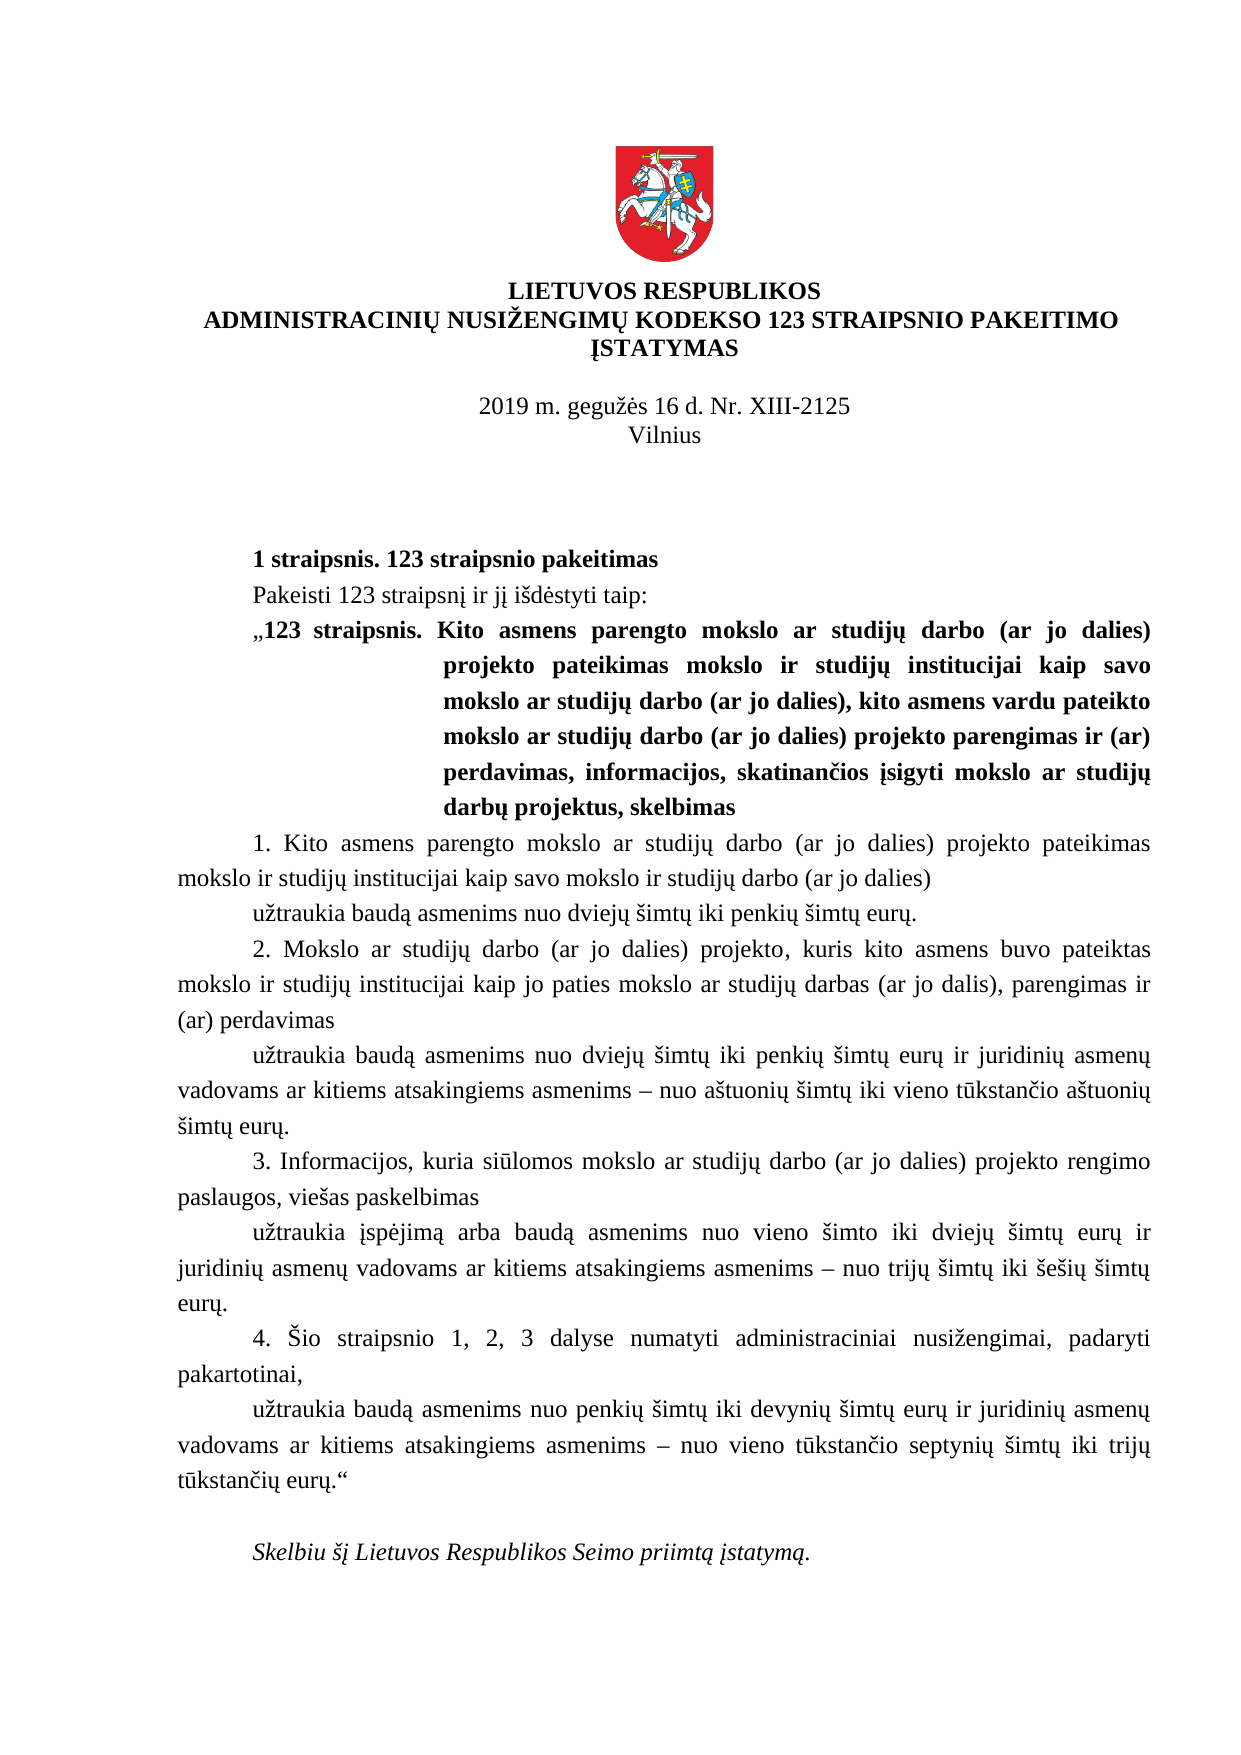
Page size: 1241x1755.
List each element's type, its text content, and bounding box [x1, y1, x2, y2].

text 4. Šio straipsnio 1, 2, 3 dalyse numatyti administraciniai nusižengimai, padaryti pakartotinai, [177, 1317, 1152, 1388]
text LIETUVOS RESPUBLIKOS [177, 276, 1152, 305]
text „123 straipsnis. Kito asmens parengto mokslo ar studijų darbo (ar jo dalies) projekto pateikimas mokslo ir studijų institucijai kaip savo mokslo ar studijų darbo (ar jo dalies), kito asmens vardu pateikto mokslo ar studijų darbo (ar jo dalies) projekto parengimas ir (ar) perdavimas, informacijos, skatinančios įsigyti mokslo ar studijų darbų projektus, skelbimas [252, 608, 1152, 821]
text užtraukia įspėjimą arba baudą asmenims nuo vieno šimto iki dviejų šimtų eurų ir juridinių asmenų vadovams ar kitiems atsakingiems asmenims – nuo trijų šimtų iki šešių šimtų eurų. [177, 1211, 1152, 1317]
text ĮSTATYMAS [177, 333, 1152, 362]
text Vilnius [177, 420, 1152, 448]
text 1. Kito asmens parengto mokslo ar studijų darbo (ar jo dalies) projekto pateikimas mokslo ir studijų institucijai kaip savo mokslo ir studijų darbo (ar jo dalies) [177, 821, 1152, 892]
text užtraukia baudą asmenims nuo dviejų šimtų iki penkių šimtų eurų ir juridinių asmenų vadovams ar kitiems atsakingiems asmenims – nuo aštuonių šimtų iki vieno tūkstančio aštuonių šimtų eurų. [177, 1033, 1152, 1140]
text užtraukia baudą asmenims nuo dviejų šimtų iki penkių šimtų eurų. [177, 892, 1152, 927]
text Pakeisti 123 straipsnį ir jį išdėstyti taip: [177, 573, 1152, 608]
text 1 straipsnis. 123 straipsnio pakeitimas [177, 538, 1152, 573]
text 3. Informacijos, kuria siūlomos mokslo ar studijų darbo (ar jo dalies) projekto rengimo paslaugos, viešas paskelbimas [177, 1140, 1152, 1211]
text 2019 m. gegužės 16 d. Nr. XIII-2125 [177, 391, 1152, 420]
text Skelbiu šį Lietuvos Respublikos Seimo priimtą įstatymą. [177, 1537, 1152, 1566]
text užtraukia baudą asmenims nuo penkių šimtų iki devynių šimtų eurų ir juridinių asmenų vadovams ar kitiems atsakingiems asmenims – nuo vieno tūkstančio septynių šimtų iki trijų tūkstančių eurų.“ [177, 1388, 1152, 1494]
text ADMINISTRACINIŲ NUSIŽENGIMŲ KODEKSO 123 STRAIPSNIO PAKEITIMO [177, 305, 1152, 333]
text 2. Mokslo ar studijų darbo (ar jo dalies) projekto, kuris kito asmens buvo pateiktas mokslo ir studijų institucijai kaip jo paties mokslo ar studijų darbas (ar jo dalis), parengimas ir (ar) perdavimas [177, 927, 1152, 1033]
